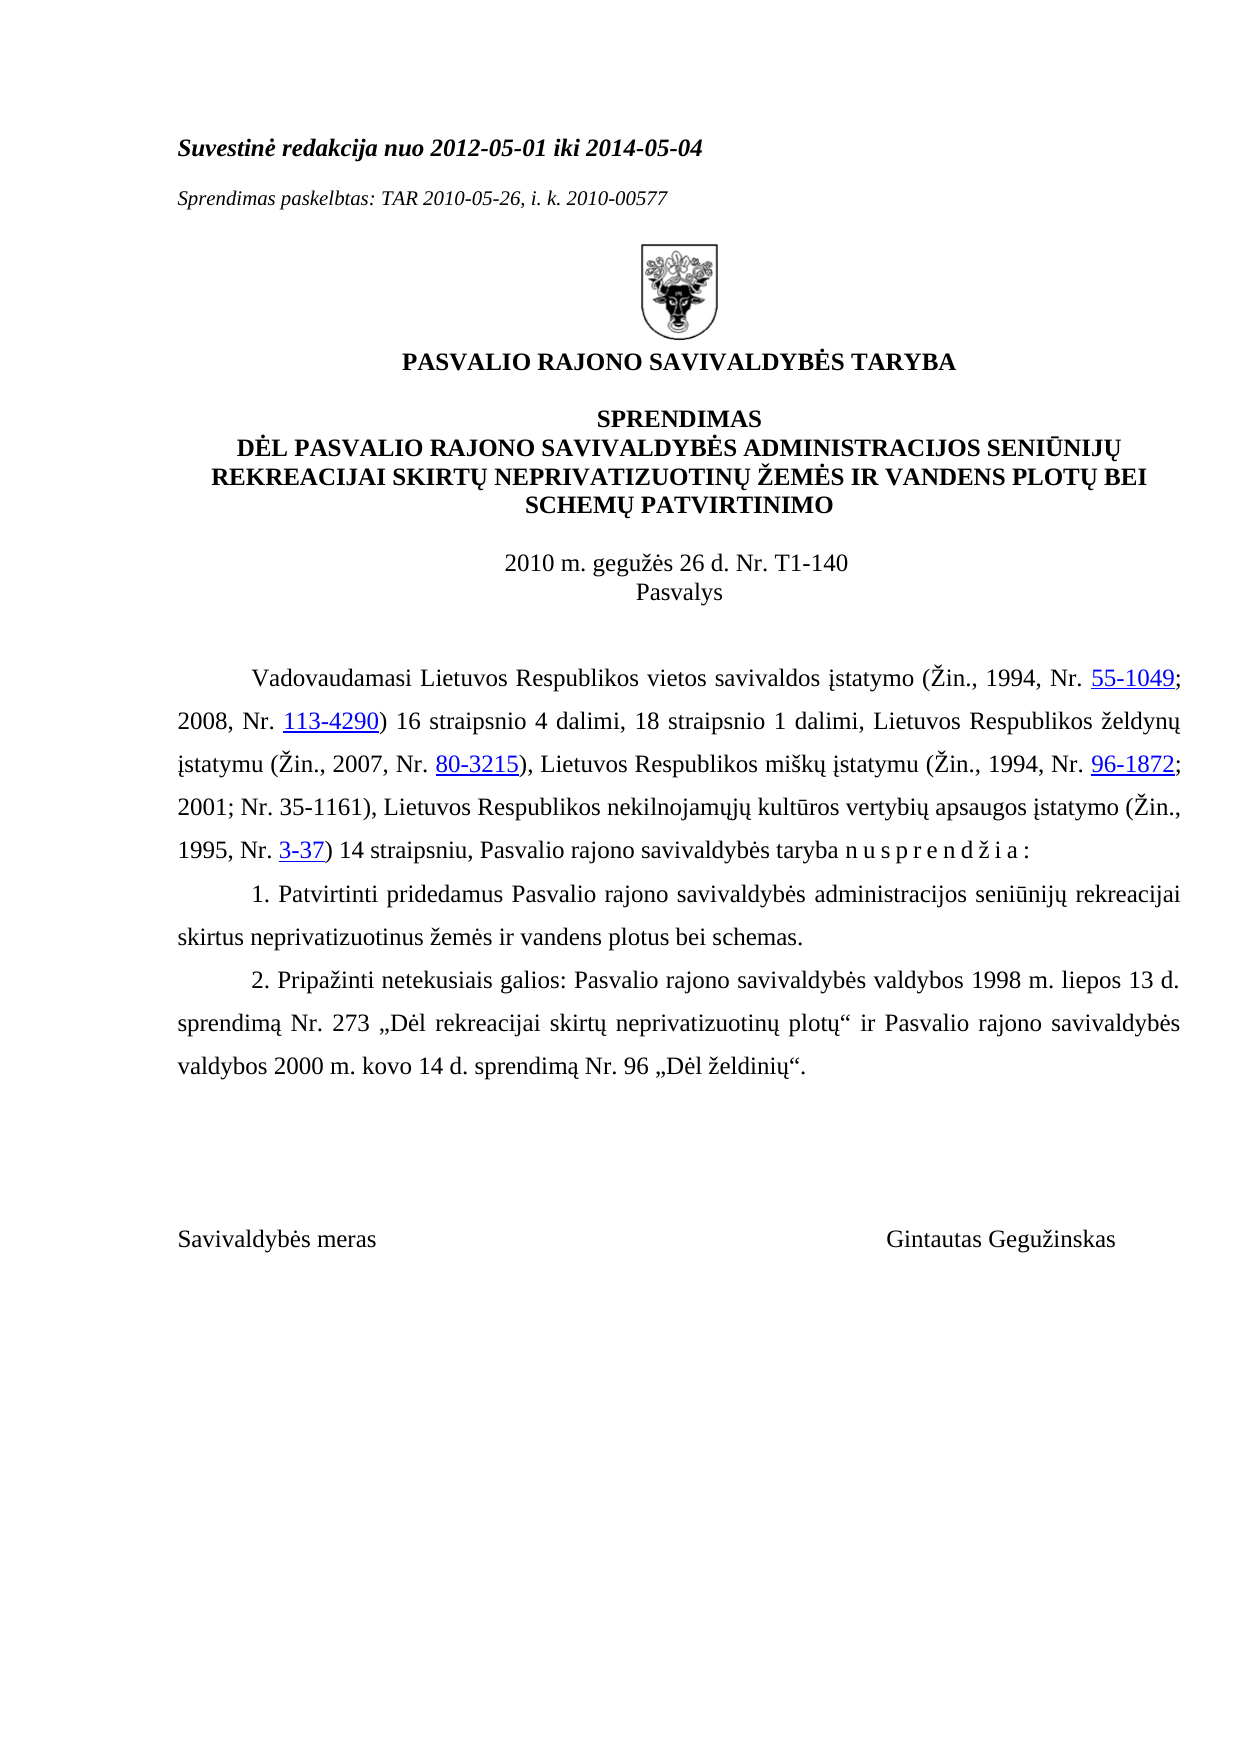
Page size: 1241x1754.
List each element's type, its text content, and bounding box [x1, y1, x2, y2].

text DĖL PASVALIO RAJONO SAVIVALDYBĖS ADMINISTRACIJOS SENIŪNIJŲ REKREACIJAI SKIRTŲ NEPRIVATIZUOTINŲ ŽEMĖS IR VANDENS PLOTŲ BEI [177, 433, 1181, 491]
text 1. Patvirtinti pridedamus Pasvalio rajono savivaldybės administracijos seniūnijų rekreacijai skirtus neprivatizuotinus žemės ir vandens plotus bei schemas. [177, 879, 1181, 951]
text Sprendimas paskelbtas: TAR 2010-05-26, i. k. 2010-00577 [177, 186, 1181, 210]
text 2. Pripažinti netekusiais galios: Pasvalio rajono savivaldybės valdybos 1998 m. liepos 13 d. sprendimą Nr. 273 „Dėl rekreacijai skirtų neprivatizuotinų plotų“ ir Pasvalio rajono savivaldybės valdybos 2000 m. kovo 14 d. sprendimą Nr. 96 „Dėl želdinių“. [177, 965, 1181, 1080]
text Pasvalys [177, 577, 1181, 606]
text SPRENDIMAS [177, 404, 1181, 433]
text 2010 m. gegužės 26 d. Nr. T1-140 [177, 548, 1181, 577]
text Suvestinė redakcija nuo 2012-05-01 iki 2014-05-04 [177, 133, 1181, 162]
text Vadovaudamasi Lietuvos Respublikos vietos savivaldos įstatymo (Žin., 1994, Nr. 55-1049; 2008, Nr. 113-4290) 16 straipsnio 4 dalimi, 18 straipsnio 1 dalimi, Lietuvos Respublikos želdynų įstatymu (Žin., 2007, Nr. 80-3215), Lietuvos Respublikos miškų įstatymu (Žin., 1994, Nr. 96-1872; 2001; Nr. 35-1161), Lietuvos Respublikos nekilnojamųjų kultūros vertybių apsaugos įstatymo (Žin., 1995, Nr. 3-37) 14 straipsniu, Pasvalio rajono savivaldybės taryba nusprendžia: [177, 663, 1181, 864]
text PASVALIO RAJONO SAVIVALDYBĖS TARYBA [177, 347, 1181, 376]
text Savivaldybės meras Gintautas Gegužinskas [177, 1224, 1181, 1252]
text SCHEMŲ PATVIRTINIMO [177, 491, 1181, 519]
